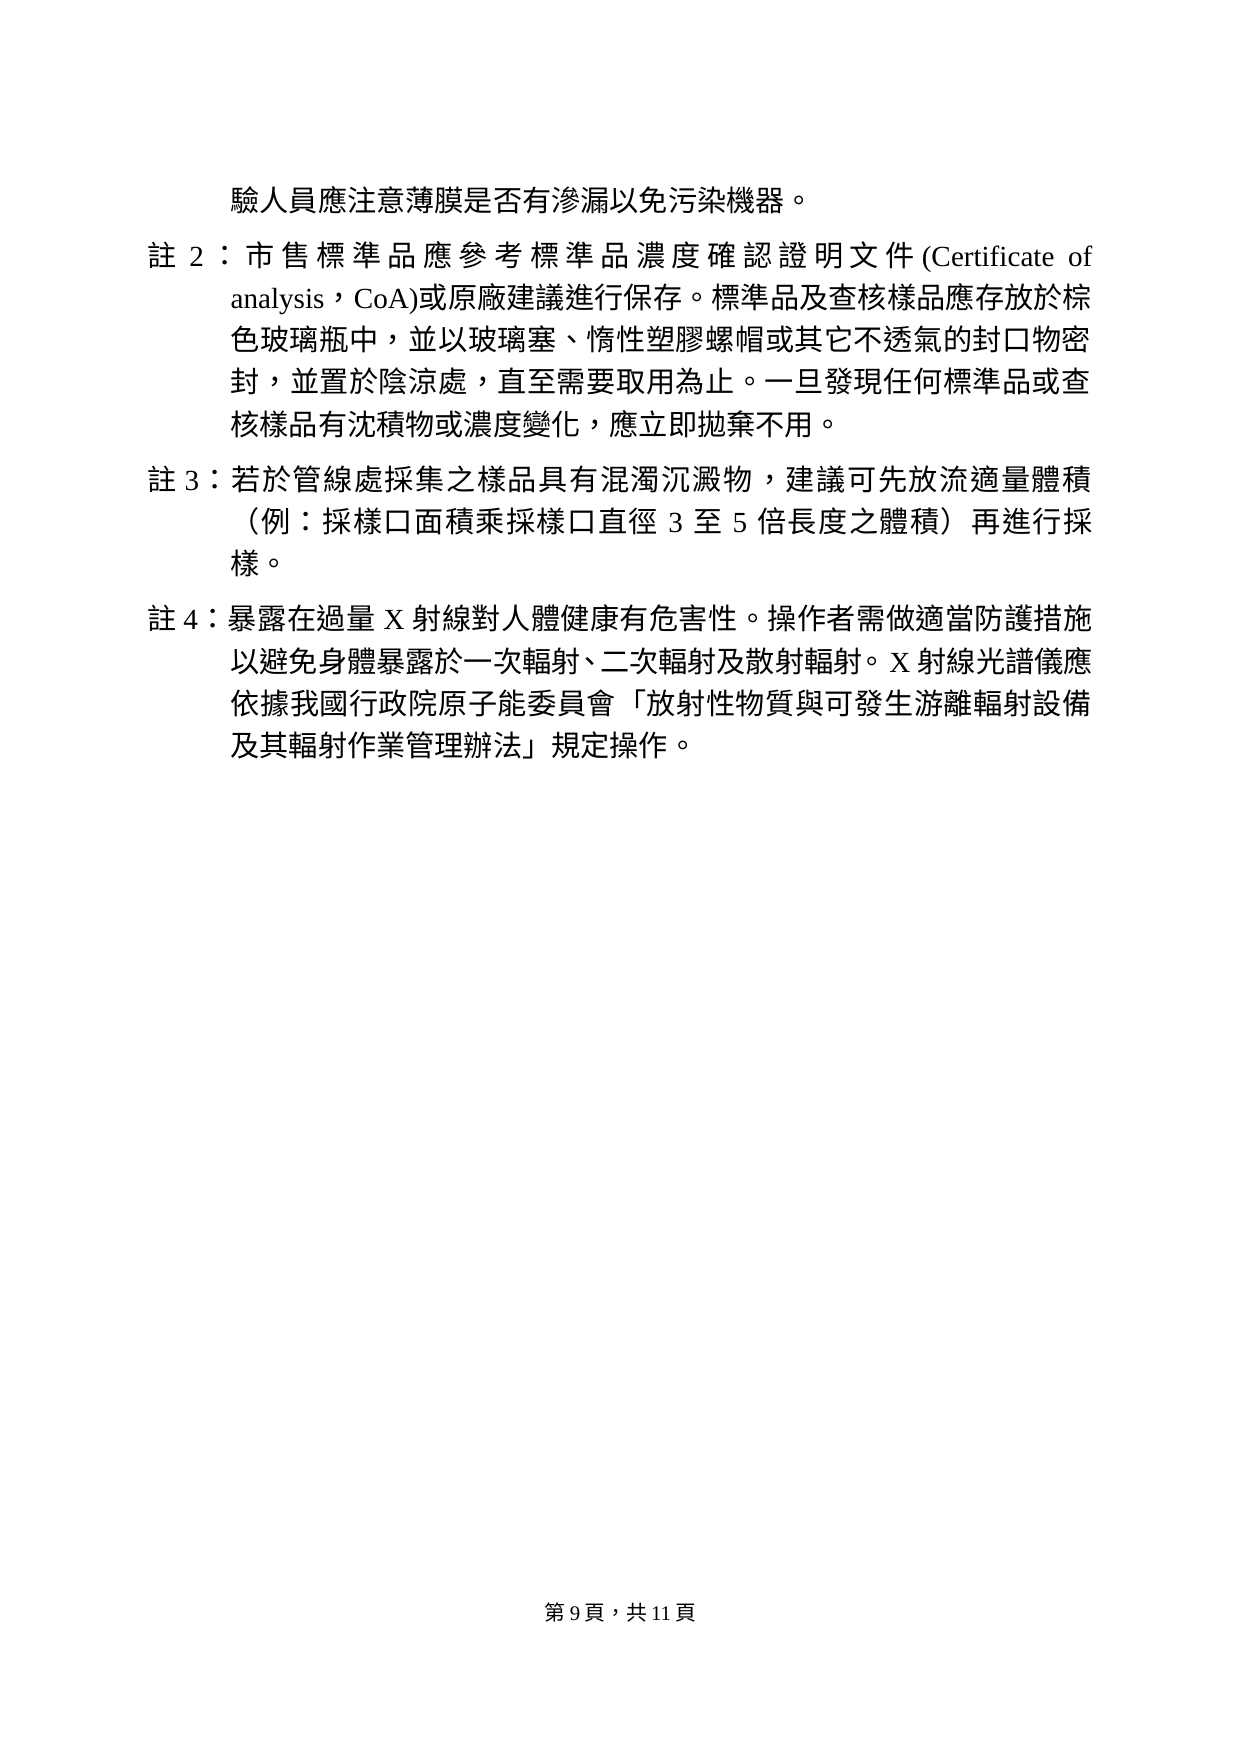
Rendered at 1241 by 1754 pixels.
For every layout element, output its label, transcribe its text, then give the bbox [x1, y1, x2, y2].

text 驗人員應注意薄膜是否有滲漏以免污染機器。 [148, 177, 1092, 219]
text 註3：若於管線處採集之樣品具有混濁沉澱物，建議可先放流適量體積（例：採樣口面積乘採樣口直徑 3 至 5 倍長度之體積）再進行採樣。 [148, 456, 1092, 583]
text 註4：暴露在過量 X 射線對人體健康有危害性。操作者需做適當防護措施以避免身體暴露於一次輻射、二次輻射及散射輻射。 X 射線光譜儀應依據我國行政院原子能委員會「放射性物質與可發生游離輻射設備及其輻射作業管理辦法」規定操作。 [148, 596, 1092, 765]
